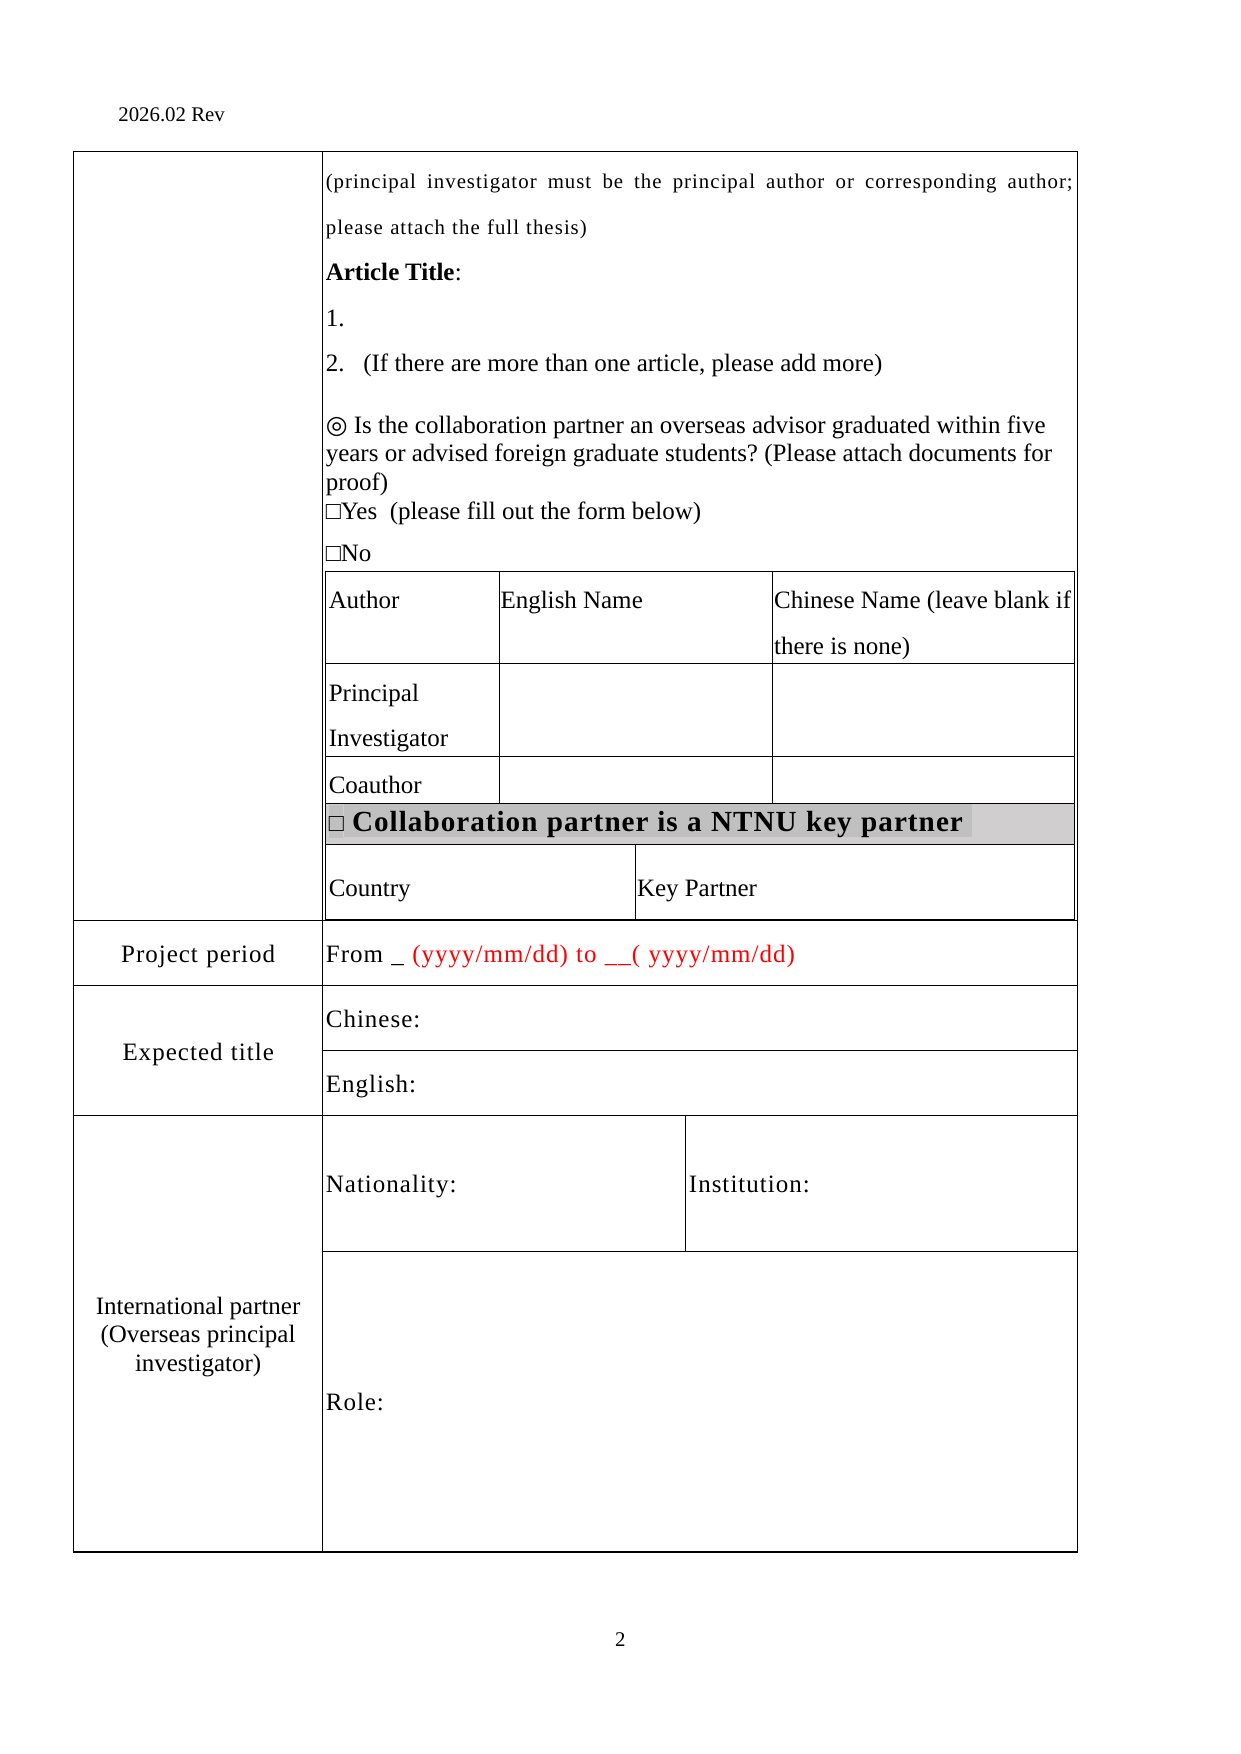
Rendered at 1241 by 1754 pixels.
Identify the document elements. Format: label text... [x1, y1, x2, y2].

table_cell [773, 664, 1074, 756]
table_cell International partner (Overseas principal investigator) [74, 1116, 322, 1551]
table_cell [500, 664, 772, 756]
table_cell Institution: [686, 1116, 1077, 1251]
table_cell Nationality: [323, 1116, 685, 1251]
table_cell Project period [74, 921, 322, 985]
table_cell English: [323, 1051, 1077, 1115]
table_cell Principal Investigator [326, 664, 499, 756]
table_cell [500, 757, 772, 803]
table_cell Key Partner [636, 845, 1074, 919]
table_cell From _ (yyyy/mm/dd) to __( yyyy/mm/dd) [323, 921, 1077, 985]
table_cell Chinese: [323, 986, 1077, 1050]
table_header English Name [500, 572, 772, 663]
table_cell (principal investigator must be the principal author or corresponding author; please attach the full thesis) Article Title: (If there are more than one article, please add more) ◎ Is the collaboration partner an overseas advisor graduated within five years or advised foreign graduate students? (Please attach documents for proof) □Yes (please fill out the form below) □No [323, 152, 1077, 920]
table_cell Role: [323, 1252, 1077, 1551]
table_header Chinese Name (leave blank if there is none) [773, 572, 1074, 663]
table_cell Expected title [74, 986, 322, 1115]
table_cell Coauthor [326, 757, 499, 803]
table_cell [773, 757, 1074, 803]
table_header Author [326, 572, 499, 663]
table_cell □ Collaboration partner is a NTNU key partner [326, 804, 1074, 844]
table_cell [74, 152, 322, 920]
table_cell Country [326, 845, 635, 919]
